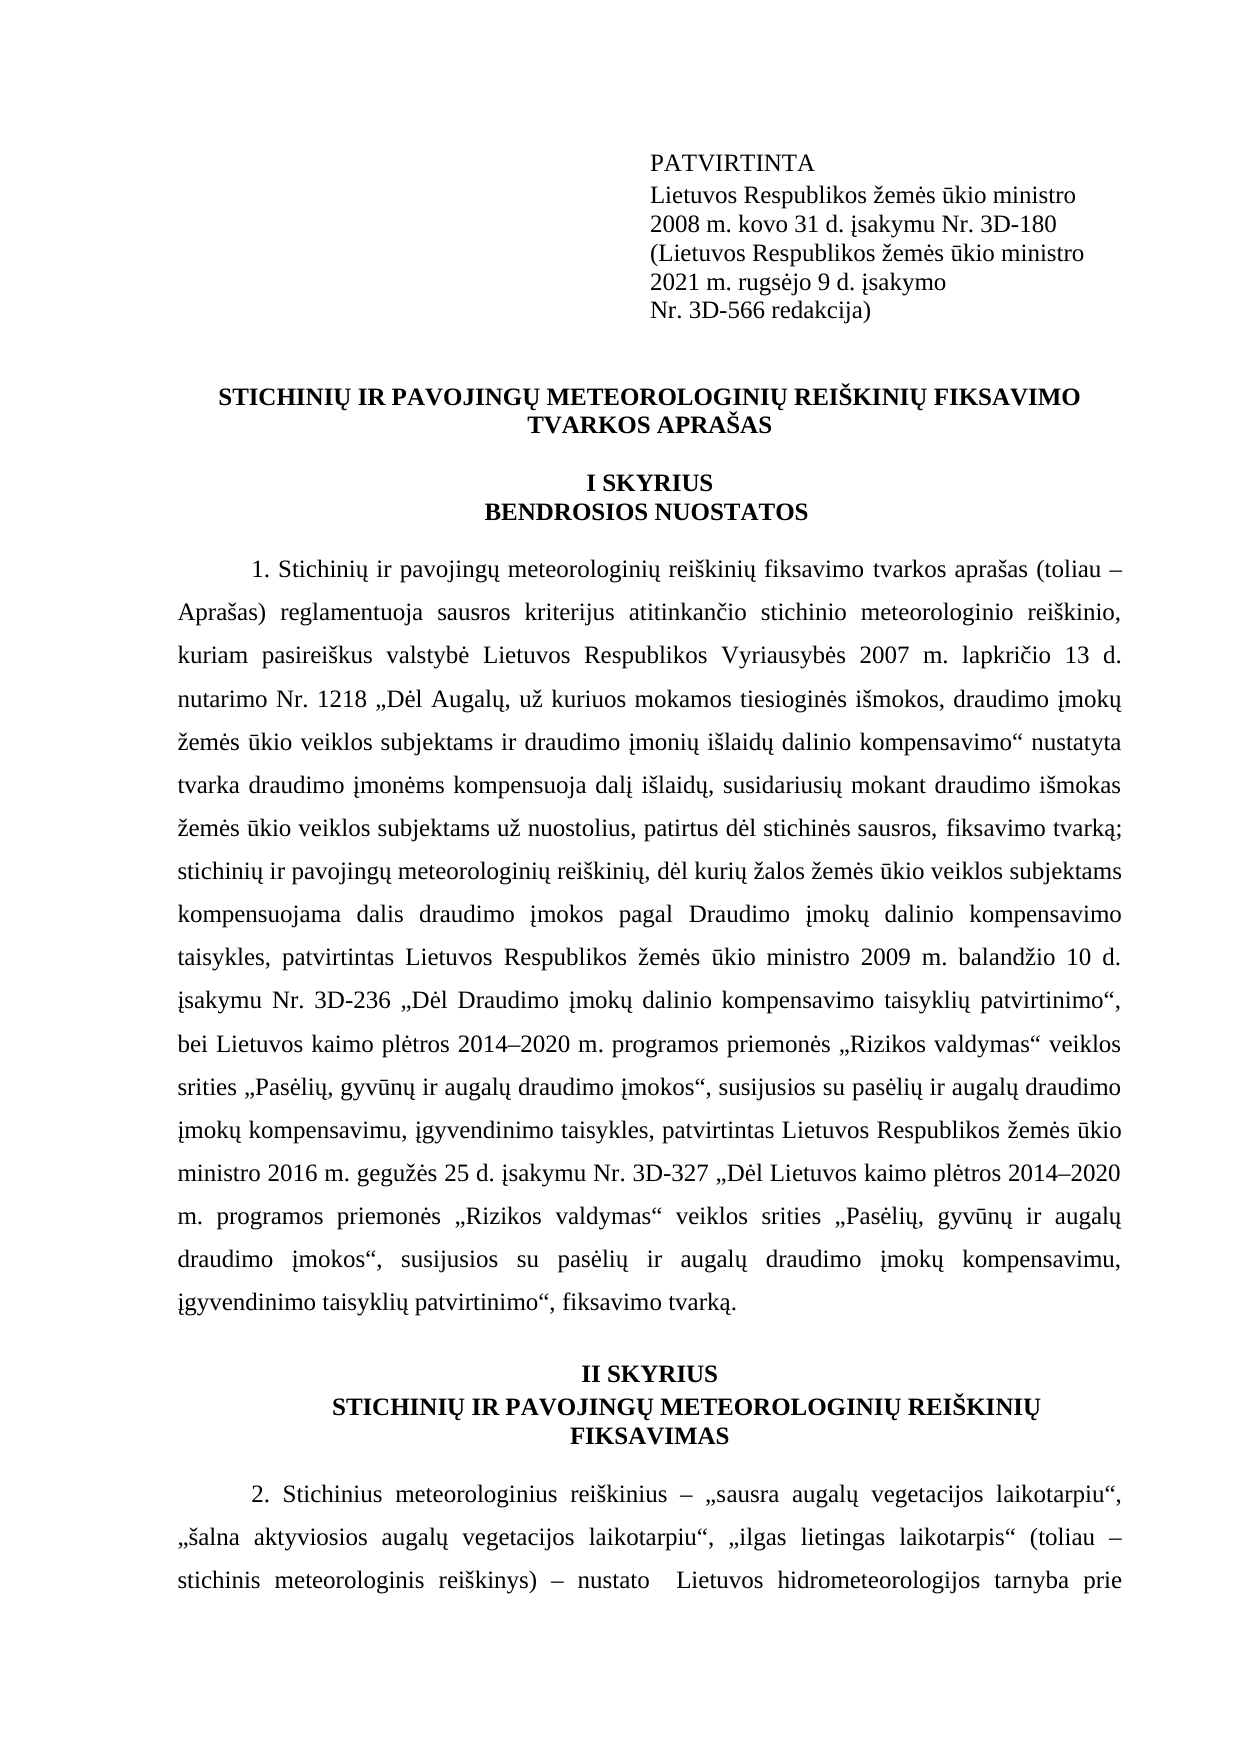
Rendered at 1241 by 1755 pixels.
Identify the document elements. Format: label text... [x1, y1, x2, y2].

text 2021 m. rugsėjo 9 d. įsakymo [177, 267, 1122, 296]
text (Lietuvos Respublikos žemės ūkio ministro [177, 238, 1122, 267]
text 1. Stichinių ir pavojingų meteorologinių reiškinių fiksavimo tvarkos aprašas (toliau – Aprašas) reglamentuoja sausros kriterijus atitinkančio stichinio meteorologinio reiškinio, kuriam pasireiškus valstybė Lietuvos Respublikos Vyriausybės 2007 m. lapkričio 13 d. nutarimo Nr. 1218 „Dėl Augalų, už kuriuos mokamos tiesioginės išmokos, draudimo įmokų žemės ūkio veiklos subjektams ir draudimo įmonių išlaidų dalinio kompensavimo“ nustatyta tvarka draudimo įmonėms kompensuoja dalį išlaidų, susidariusių mokant draudimo išmokas žemės ūkio veiklos subjektams už nuostolius, patirtus dėl stichinės sausros, fiksavimo tvarką; stichinių ir pavojingų meteorologinių reiškinių, dėl kurių žalos žemės ūkio veiklos subjektams kompensuojama dalis draudimo įmokos pagal Draudimo įmokų dalinio kompensavimo taisykles, patvirtintas Lietuvos Respublikos žemės ūkio ministro 2009 m. balandžio 10 d. įsakymu Nr. 3D-236 „Dėl Draudimo įmokų dalinio kompensavimo taisyklių patvirtinimo“, bei Lietuvos kaimo plėtros 2014–2020 m. programos priemonės „Rizikos valdymas“ veiklos srities „Pasėlių, gyvūnų ir augalų draudimo įmokos“, susijusios su pasėlių ir augalų draudimo įmokų kompensavimu, įgyvendinimo taisykles, patvirtintas Lietuvos Respublikos žemės ūkio ministro 2016 m. gegužės 25 d. įsakymu Nr. 3D-327 „Dėl Lietuvos kaimo plėtros 2014–2020 m. programos priemonės „Rizikos valdymas“ veiklos srities „Pasėlių, gyvūnų ir augalų draudimo įmokos“, susijusios su pasėlių ir augalų draudimo įmokų kompensavimu, įgyvendinimo taisyklių patvirtinimo“, fiksavimo tvarką. [177, 554, 1122, 1316]
text II SKYRIUS [177, 1359, 1122, 1388]
text I SKYRIUS [177, 468, 1122, 497]
text BENDROSIOS NUOSTATOS [177, 497, 1122, 526]
text Nr. 3D-566 redakcija) [177, 296, 1122, 324]
text STICHINIŲ IR PAVOJINGŲ METEOROLOGINIŲ REIŠKINIŲ FIKSAVIMO TVARKOS APRAŠAS [177, 382, 1122, 439]
text STICHINIŲ IR PAVOJINGŲ METEOROLOGINIŲ REIŠKINIŲ FIKSAVIMAS [177, 1392, 1122, 1450]
text PATVIRTINTA [177, 148, 1122, 176]
text 2. Stichinius meteorologinius reiškinius – „sausra augalų vegetacijos laikotarpiu“, „šalna aktyviosios augalų vegetacijos laikotarpiu“, „ilgas lietingas laikotarpis“ (toliau – stichinis meteorologinis reiškinys) – nustato Lietuvos hidrometeorologijos tarnyba prie [177, 1479, 1122, 1594]
text Lietuvos Respublikos žemės ūkio ministro [177, 181, 1122, 209]
text 2008 m. kovo 31 d. įsakymu Nr. 3D-180 [177, 209, 1122, 238]
